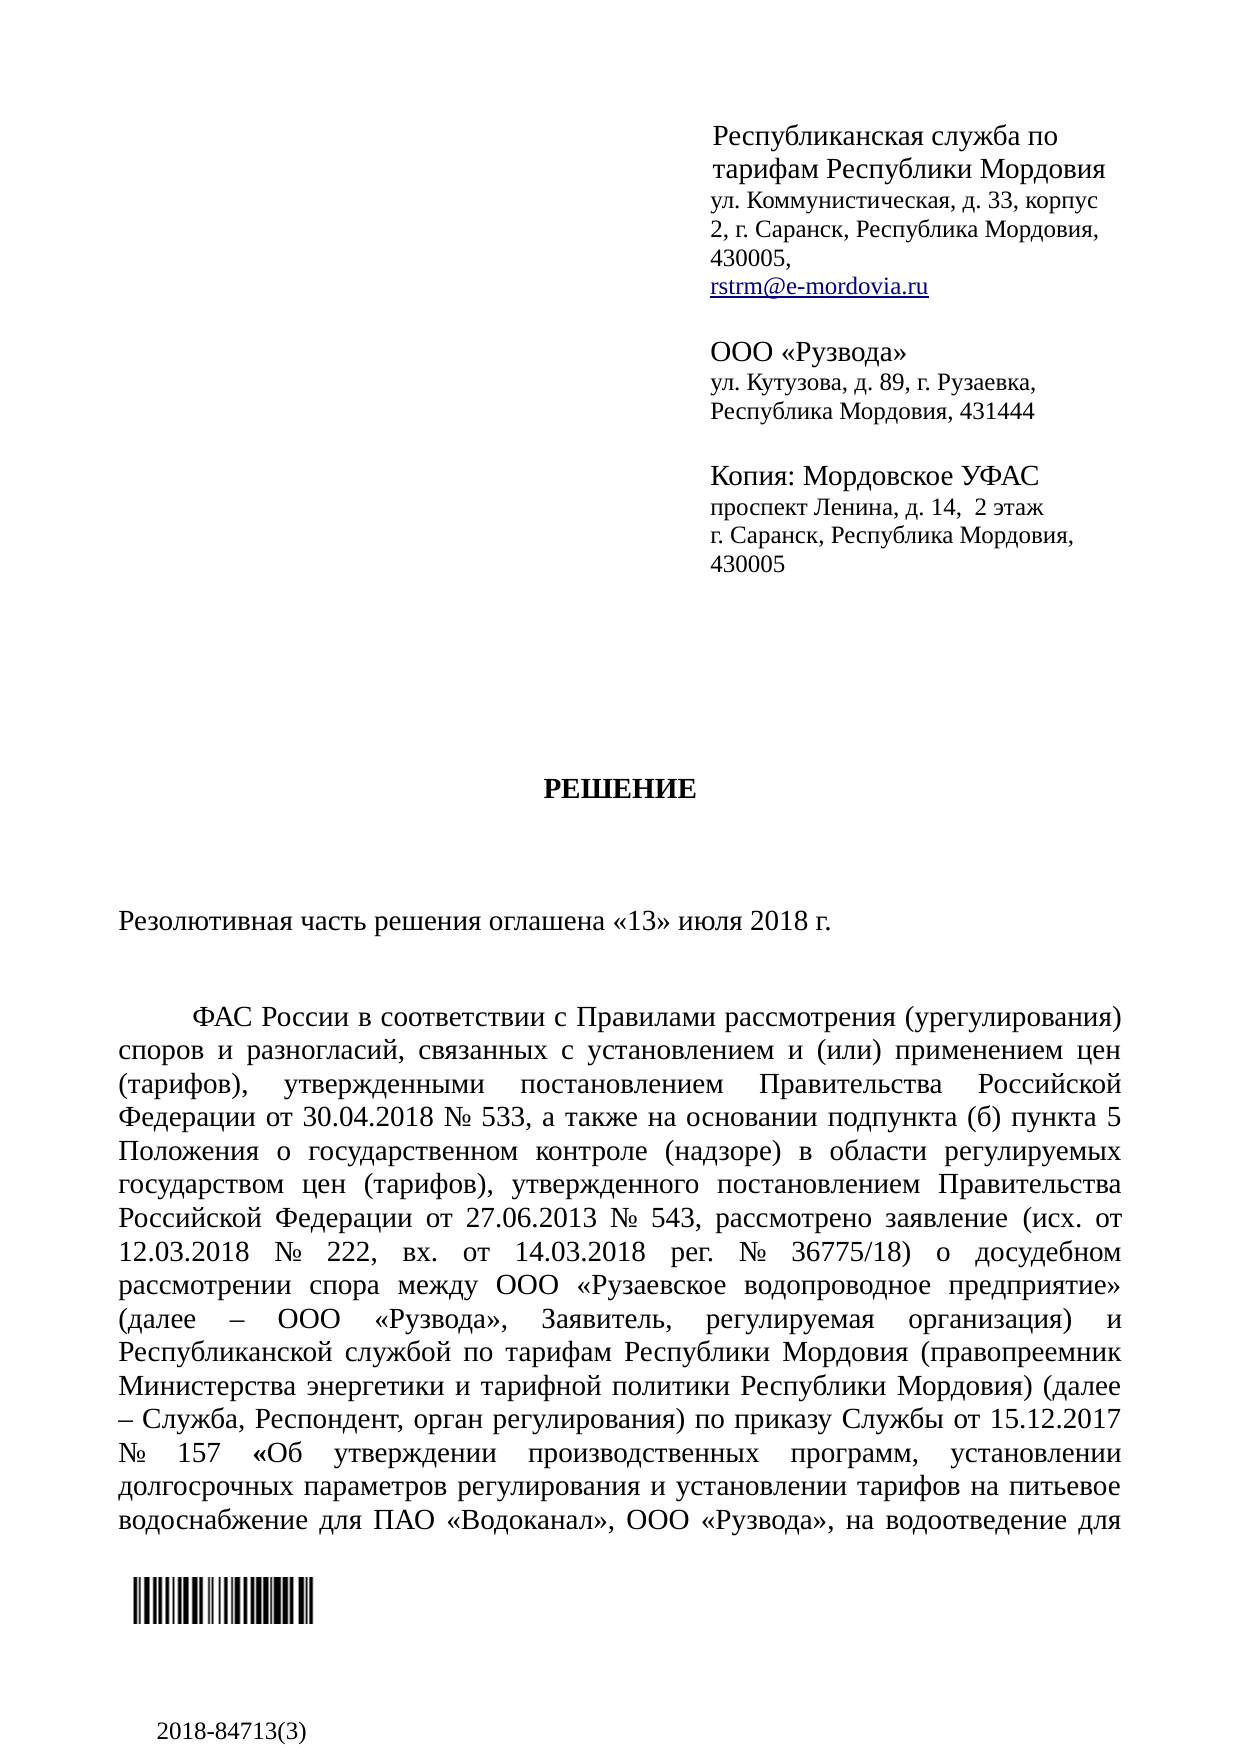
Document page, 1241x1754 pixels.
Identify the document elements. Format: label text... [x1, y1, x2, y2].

text Республика Мордовия, 431444 [710, 396, 1122, 425]
text г. Саранск, Республика Мордовия, 430005 [710, 521, 1122, 612]
picture [118, 1577, 331, 1624]
text Копия: Мордовское УФАС [710, 458, 1122, 492]
text Республиканская служба по тарифам Республики Мордовия [712, 118, 1122, 185]
text ФАС России в соответствии с Правилами рассмотрения (урегулирования) споров и разногласий, связанных с установлением и (или) применением цен (тарифов), утвержденными постановлением Правительства Российской Федерации от 30.04.2018 № 533, а также на основании подпункта (б) пункта 5 Положения о государственном контроле (надзоре) в области регулируемых государством цен (тарифов), утвержденного постановлением Правительства Российской Федерации от 27.06.2013 № 543, рассмотрено заявление (исх. от 12.03.2018 № 222, вх. от 14.03.2018 рег. № 36775/18) о досудебном рассмотрении спора между ООО «Рузаевское водопроводное предприятие» (далее – ООО «Рузвода», Заявитель, регулируемая организация) и Республиканской службой по тарифам Республики Мордовия (правопреемник Министерства энергетики и тарифной политики Республики Мордовия) (далее – Служба, Респондент, орган регулирования) по приказу Службы от 15.12.2017 № 157 «Об утверждении производственных программ, установлении долгосрочных параметров регулирования и установлении тарифов на питьевое водоснабжение для ПАО «Водоканал», ООО «Рузвода», на водоотведение для [118, 999, 1122, 1536]
text ООО «Рузвода» [710, 334, 1122, 367]
text ул. Кутузова, д. 89, г. Рузаевка, [710, 367, 1122, 396]
text РЕШЕНИЕ [118, 771, 1122, 804]
text проспект Ленина, д. 14, 2 этаж [710, 492, 1122, 521]
text Резолютивная часть решения оглашена «13» июля 2018 г. [118, 903, 1122, 937]
text rstrm@e-mordovia.ru [710, 271, 1122, 300]
text ул. Коммунистическая, д. 33, корпус 2, г. Саранск, Республика Мордовия, 430005, [710, 185, 1122, 271]
